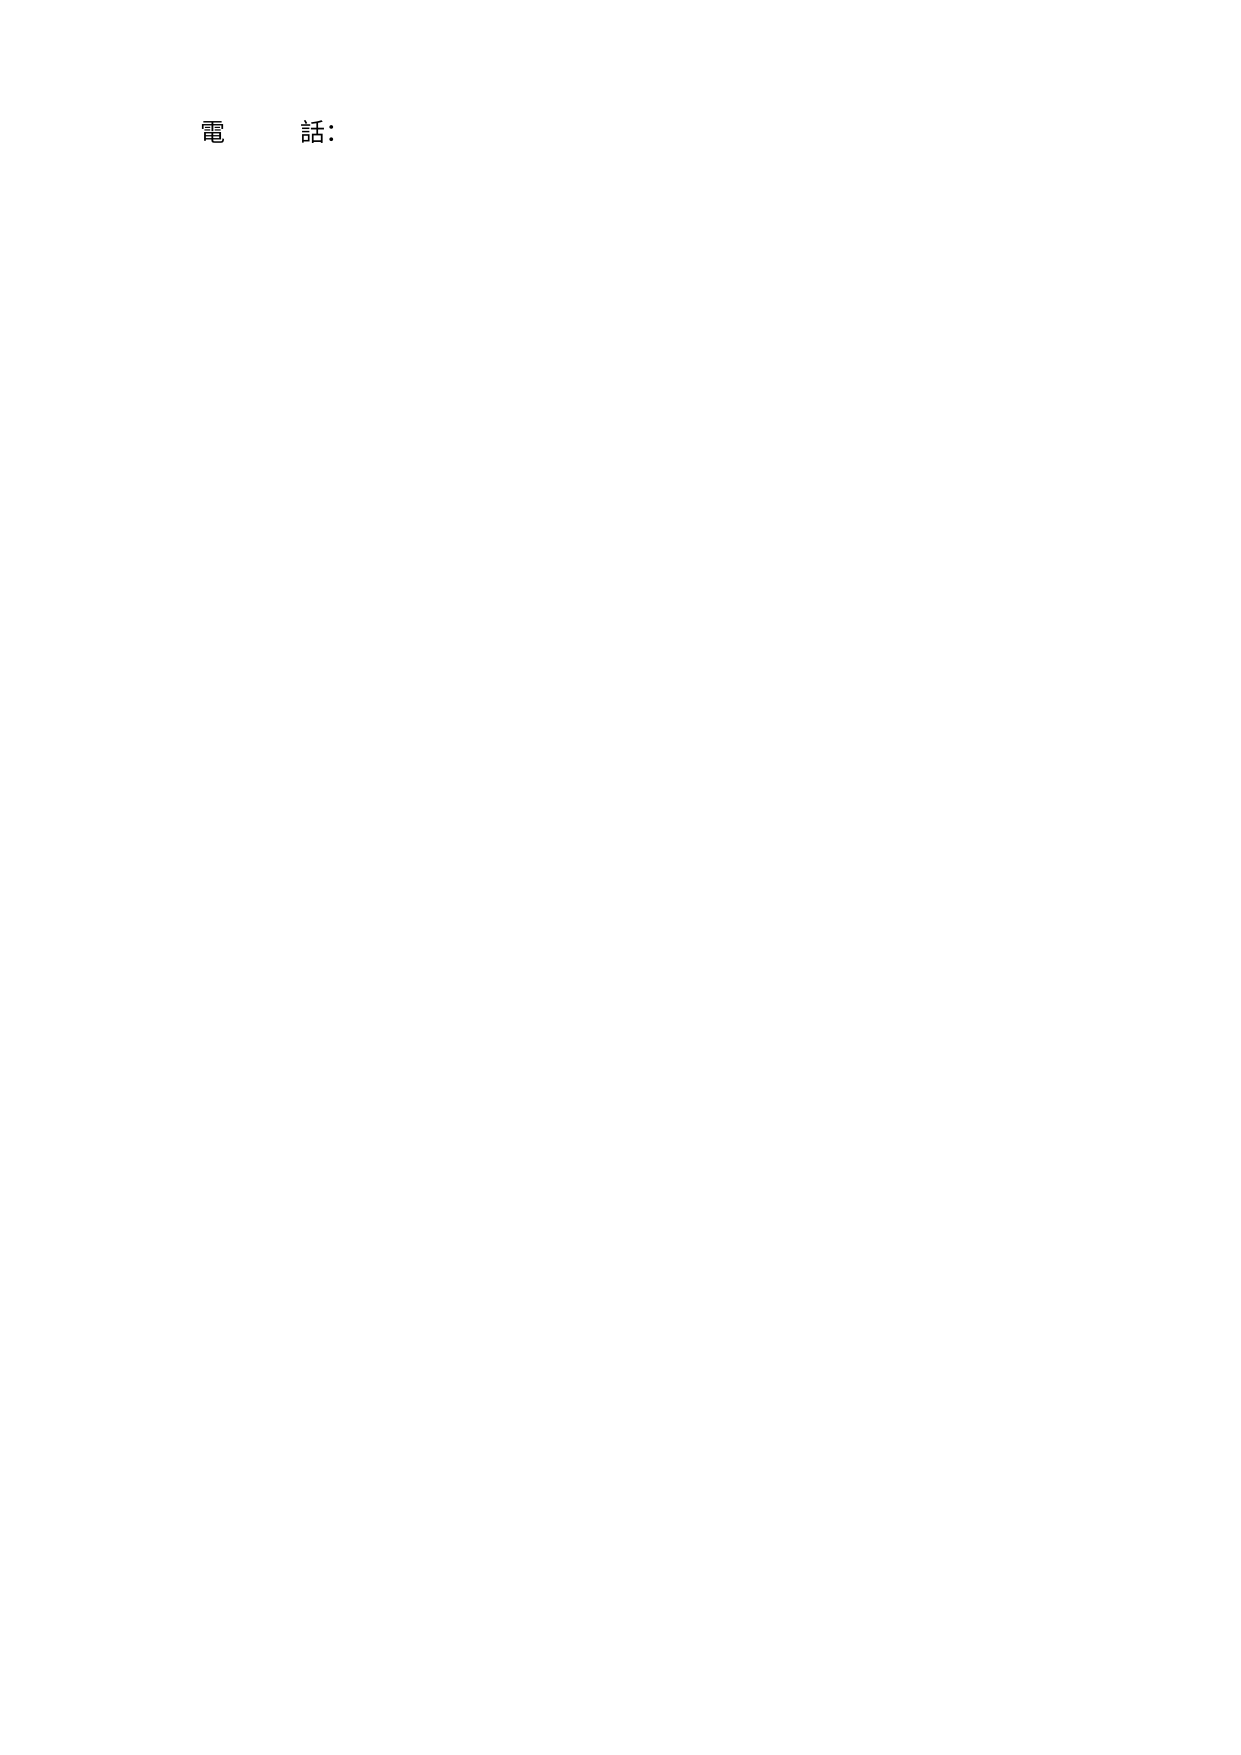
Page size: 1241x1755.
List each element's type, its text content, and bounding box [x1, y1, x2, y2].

text 電 話： [200, 112, 1137, 148]
